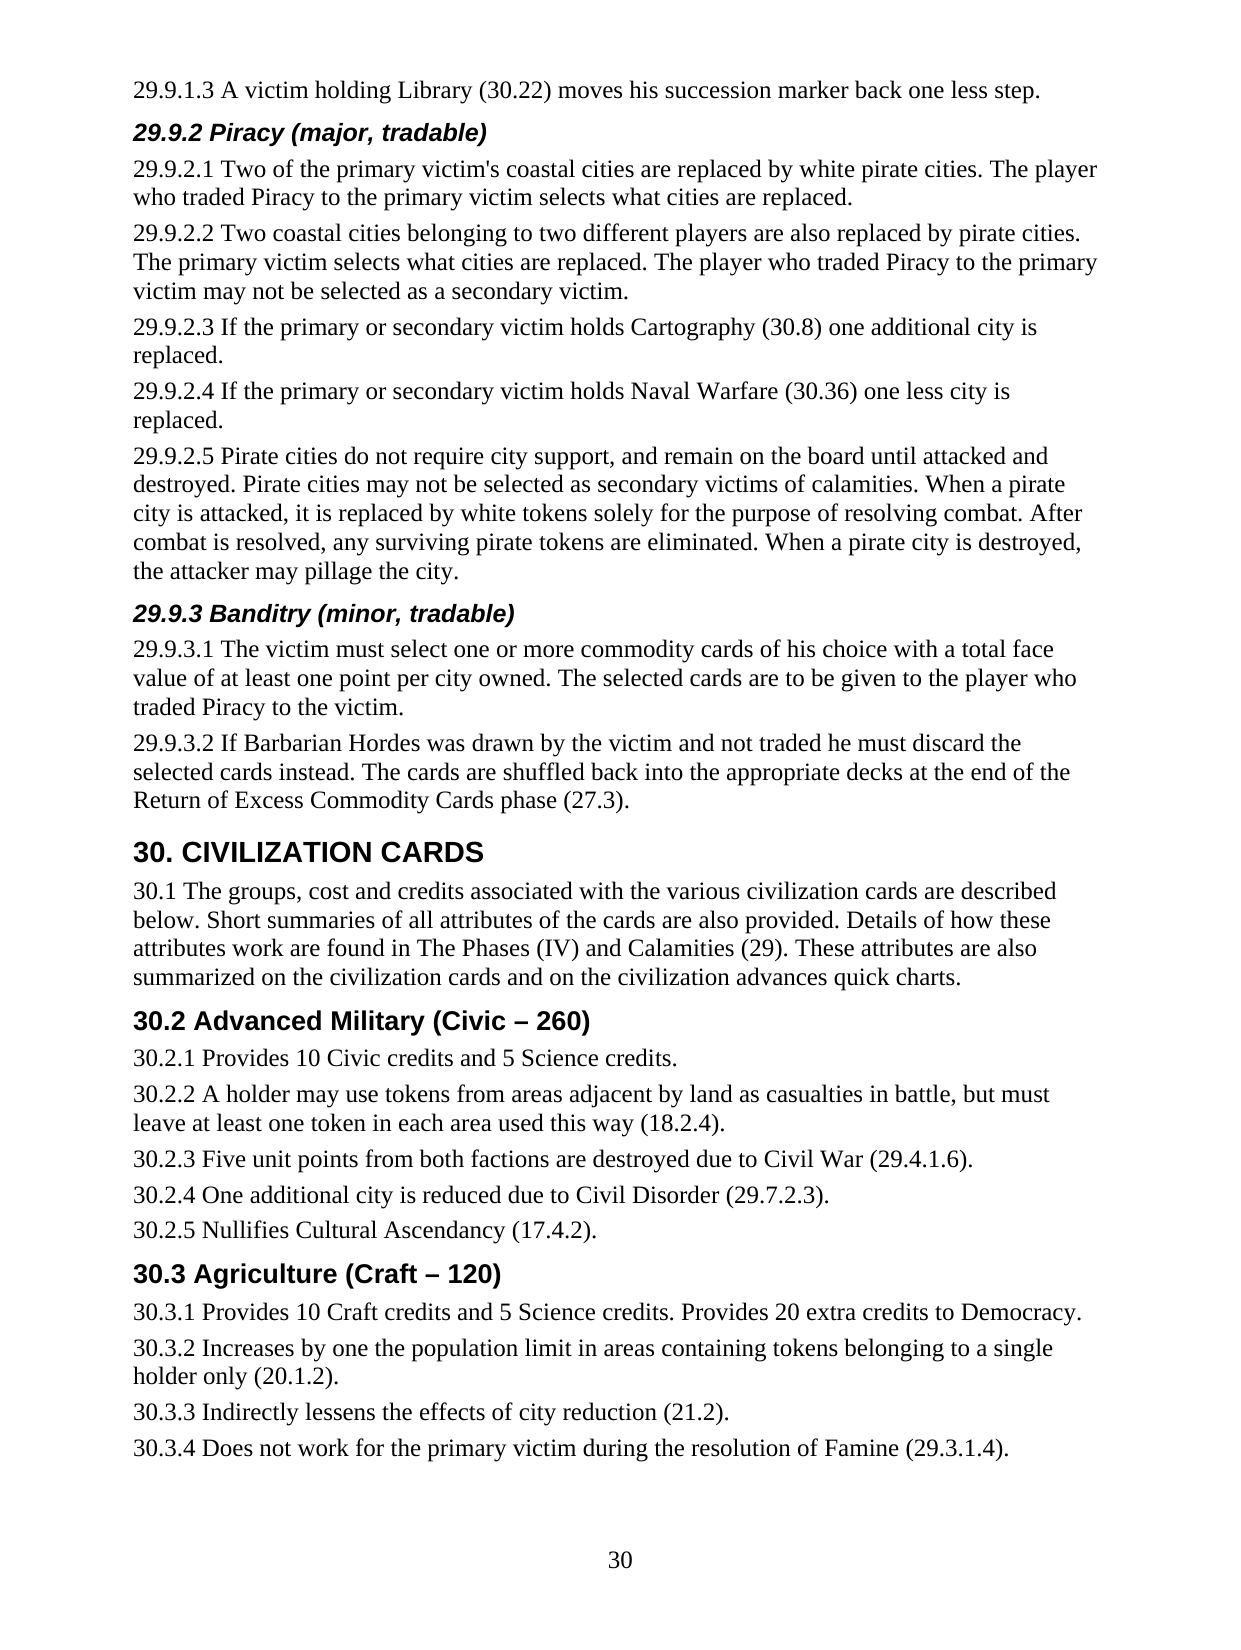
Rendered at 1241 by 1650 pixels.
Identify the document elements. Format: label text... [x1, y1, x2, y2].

text 29.9.2.4 If the primary or secondary victim holds Naval Warfare (30.36) one less city is replaced. [133, 376, 1107, 434]
subtitle 30. Civilization Cards [133, 835, 1107, 869]
text 30.2.1 Provides 10 Civic credits and 5 Science credits. [133, 1043, 1107, 1072]
subtitle 29.9.2 Piracy (major, tradable) [133, 118, 1107, 147]
text 29.9.2.1 Two of the primary victim's coastal cities are replaced by white pirate cities. The player who traded Piracy to the primary victim selects what cities are replaced. [133, 154, 1107, 211]
text 29.9.3.1 The victim must select one or more commodity cards of his choice with a total face value of at least one point per city owned. The selected cards are to be given to the player who traded Piracy to the victim. [133, 634, 1107, 721]
text 29.9.2.5 Pirate cities do not require city support, and remain on the board until attacked and destroyed. Pirate cities may not be selected as secondary victims of calamities. When a pirate city is attacked, it is replaced by white tokens solely for the purpose of resolving combat. After combat is resolved, any surviving pirate tokens are eliminated. When a pirate city is destroyed, the attacker may pillage the city. [133, 441, 1107, 584]
text 29.9.2.2 Two coastal cities belonging to two different players are also replaced by pirate cities. The primary victim selects what cities are replaced. The player who traded Piracy to the primary victim may not be selected as a secondary victim. [133, 218, 1107, 304]
text 30.2.2 A holder may use tokens from areas adjacent by land as casualties in battle, but must leave at least one token in each area used this way (18.2.4). [133, 1079, 1107, 1137]
text 30.2.4 One additional city is reduced due to Civil Disorder (29.7.2.3). [133, 1180, 1107, 1208]
text 30.2.5 Nullifies Cultural Ascendancy (17.4.2). [133, 1216, 1107, 1244]
text 30.3.2 Increases by one the population limit in areas containing tokens belonging to a single holder only (20.1.2). [133, 1333, 1107, 1390]
text 30.3.1 Provides 10 Craft credits and 5 Science credits. Provides 20 extra credits to Democracy. [133, 1297, 1107, 1326]
subtitle 29.9.3 Banditry (minor, tradable) [133, 599, 1107, 627]
text 30.2.3 Five unit points from both factions are destroyed due to Civil War (29.4.1.6). [133, 1144, 1107, 1173]
text 29.9.3.2 If Barbarian Hordes was drawn by the victim and not traded he must discard the selected cards instead. The cards are shuffled back into the appropriate decks at the end of the Return of Excess Commodity Cards phase (27.3). [133, 728, 1107, 814]
text 29.9.2.3 If the primary or secondary victim holds Cartography (30.8) one additional city is replaced. [133, 312, 1107, 369]
text 30.3.4 Does not work for the primary victim during the resolution of Famine (29.3.1.4). [133, 1433, 1107, 1462]
text 30.1 The groups, cost and credits associated with the various civilization cards are described below. Short summaries of all attributes of the cards are also provided. Details of how these attributes work are found in The Phases (IV) and Calamities (29). These attributes are also summarized on the civilization cards and on the civilization advances quick charts. [133, 876, 1107, 991]
subtitle 30.2 Advanced Military (Civic – 260) [133, 1005, 1107, 1036]
subtitle 30.3 Agriculture (Craft – 120) [133, 1258, 1107, 1290]
text 29.9.1.3 A victim holding Library (30.22) moves his succession marker back one less step. [133, 75, 1107, 104]
text 30.3.3 Indirectly lessens the effects of city reduction (21.2). [133, 1397, 1107, 1426]
